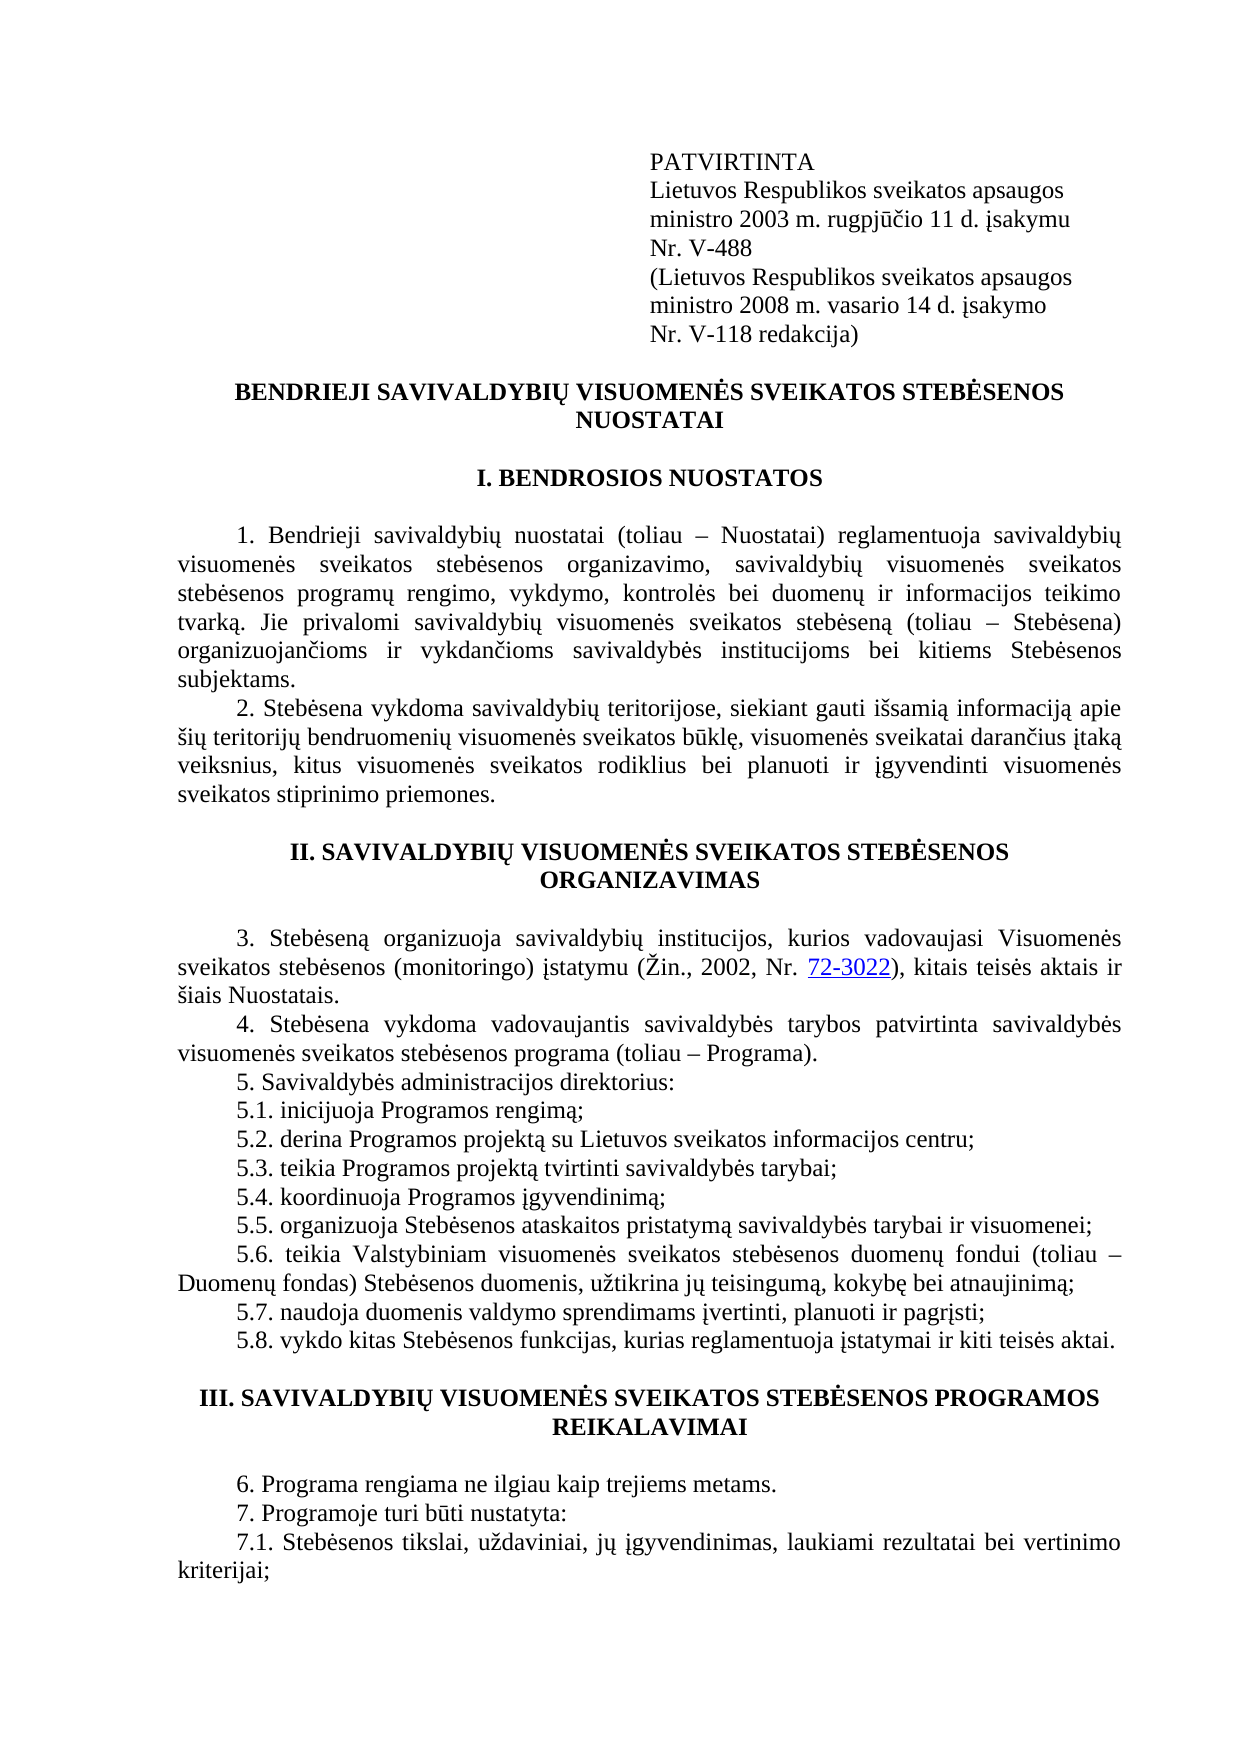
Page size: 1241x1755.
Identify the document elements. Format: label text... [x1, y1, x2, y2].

text 5.2. derina Programos projektą su Lietuvos sveikatos informacijos centru; [177, 1124, 1122, 1153]
text I. BENDROSIOS NUOSTATOS [177, 463, 1122, 492]
text 5.4. koordinuoja Programos įgyvendinimą; [177, 1182, 1122, 1211]
text 5.5. organizuoja Stebėsenos ataskaitos pristatymą savivaldybės tarybai ir visuomenei; [177, 1211, 1122, 1239]
text BENDRIEJI SAVIVALDYBIŲ VISUOMENĖS SVEIKATOS STEBĖSENOS NUOSTATAI [177, 377, 1122, 434]
text 4. Stebėsena vykdoma vadovaujantis savivaldybės tarybos patvirtinta savivaldybės visuomenės sveikatos stebėsenos programa (toliau – Programa). [177, 1009, 1122, 1067]
text II. SAVIVALDYBIŲ VISUOMENĖS SVEIKATOS STEBĖSENOS ORGANIZAVIMAS [177, 837, 1122, 894]
text 6. Programa rengiama ne ilgiau kaip trejiems metams. [177, 1469, 1122, 1498]
text 5.7. naudoja duomenis valdymo sprendimams įvertinti, planuoti ir pagrįsti; [177, 1297, 1122, 1326]
text 7.1. Stebėsenos tikslai, uždaviniai, jų įgyvendinimas, laukiami rezultatai bei vertinimo kriterijai; [177, 1527, 1122, 1584]
text 1. Bendrieji savivaldybių nuostatai (toliau – Nuostatai) reglamentuoja savivaldybių visuomenės sveikatos stebėsenos organizavimo, savivaldybių visuomenės sveikatos stebėsenos programų rengimo, vykdymo, kontrolės bei duomenų ir informacijos teikimo tvarką. Jie privalomi savivaldybių visuomenės sveikatos stebėseną (toliau – Stebėsena) organizuojančioms ir vykdančioms savivaldybės institucijoms bei kitiems Stebėsenos subjektams. [177, 521, 1122, 693]
text PATVIRTINTA [649, 147, 1122, 176]
text (Lietuvos Respublikos sveikatos apsaugos ministro 2008 m. vasario 14 d. įsakymo Nr. V-118 redakcija) [649, 262, 1122, 348]
text 3. Stebėseną organizuoja savivaldybių institucijos, kurios vadovaujasi Visuomenės sveikatos stebėsenos (monitoringo) įstatymu (Žin., 2002, Nr. 72-3022), kitais teisės aktais ir šiais Nuostatais. [177, 923, 1122, 1009]
text 5. Savivaldybės administracijos direktorius: [177, 1067, 1122, 1096]
text Lietuvos Respublikos sveikatos apsaugos ministro 2003 m. rugpjūčio 11 d. įsakymu Nr. V-488 [649, 176, 1122, 262]
text 5.1. inicijuoja Programos rengimą; [177, 1096, 1122, 1124]
text 2. Stebėsena vykdoma savivaldybių teritorijose, siekiant gauti išsamią informaciją apie šių teritorijų bendruomenių visuomenės sveikatos būklę, visuomenės sveikatai darančius įtaką veiksnius, kitus visuomenės sveikatos rodiklius bei planuoti ir įgyvendinti visuomenės sveikatos stiprinimo priemones. [177, 693, 1122, 808]
text III. SAVIVALDYBIŲ VISUOMENĖS SVEIKATOS STEBĖSENOS PROGRAMOS REIKALAVIMAI [177, 1383, 1122, 1441]
text 5.6. teikia Valstybiniam visuomenės sveikatos stebėsenos duomenų fondui (toliau – Duomenų fondas) Stebėsenos duomenis, užtikrina jų teisingumą, kokybę bei atnaujinimą; [177, 1239, 1122, 1297]
text 7. Programoje turi būti nustatyta: [177, 1498, 1122, 1527]
text 5.8. vykdo kitas Stebėsenos funkcijas, kurias reglamentuoja įstatymai ir kiti teisės aktai. [177, 1326, 1122, 1354]
text 5.3. teikia Programos projektą tvirtinti savivaldybės tarybai; [177, 1153, 1122, 1182]
